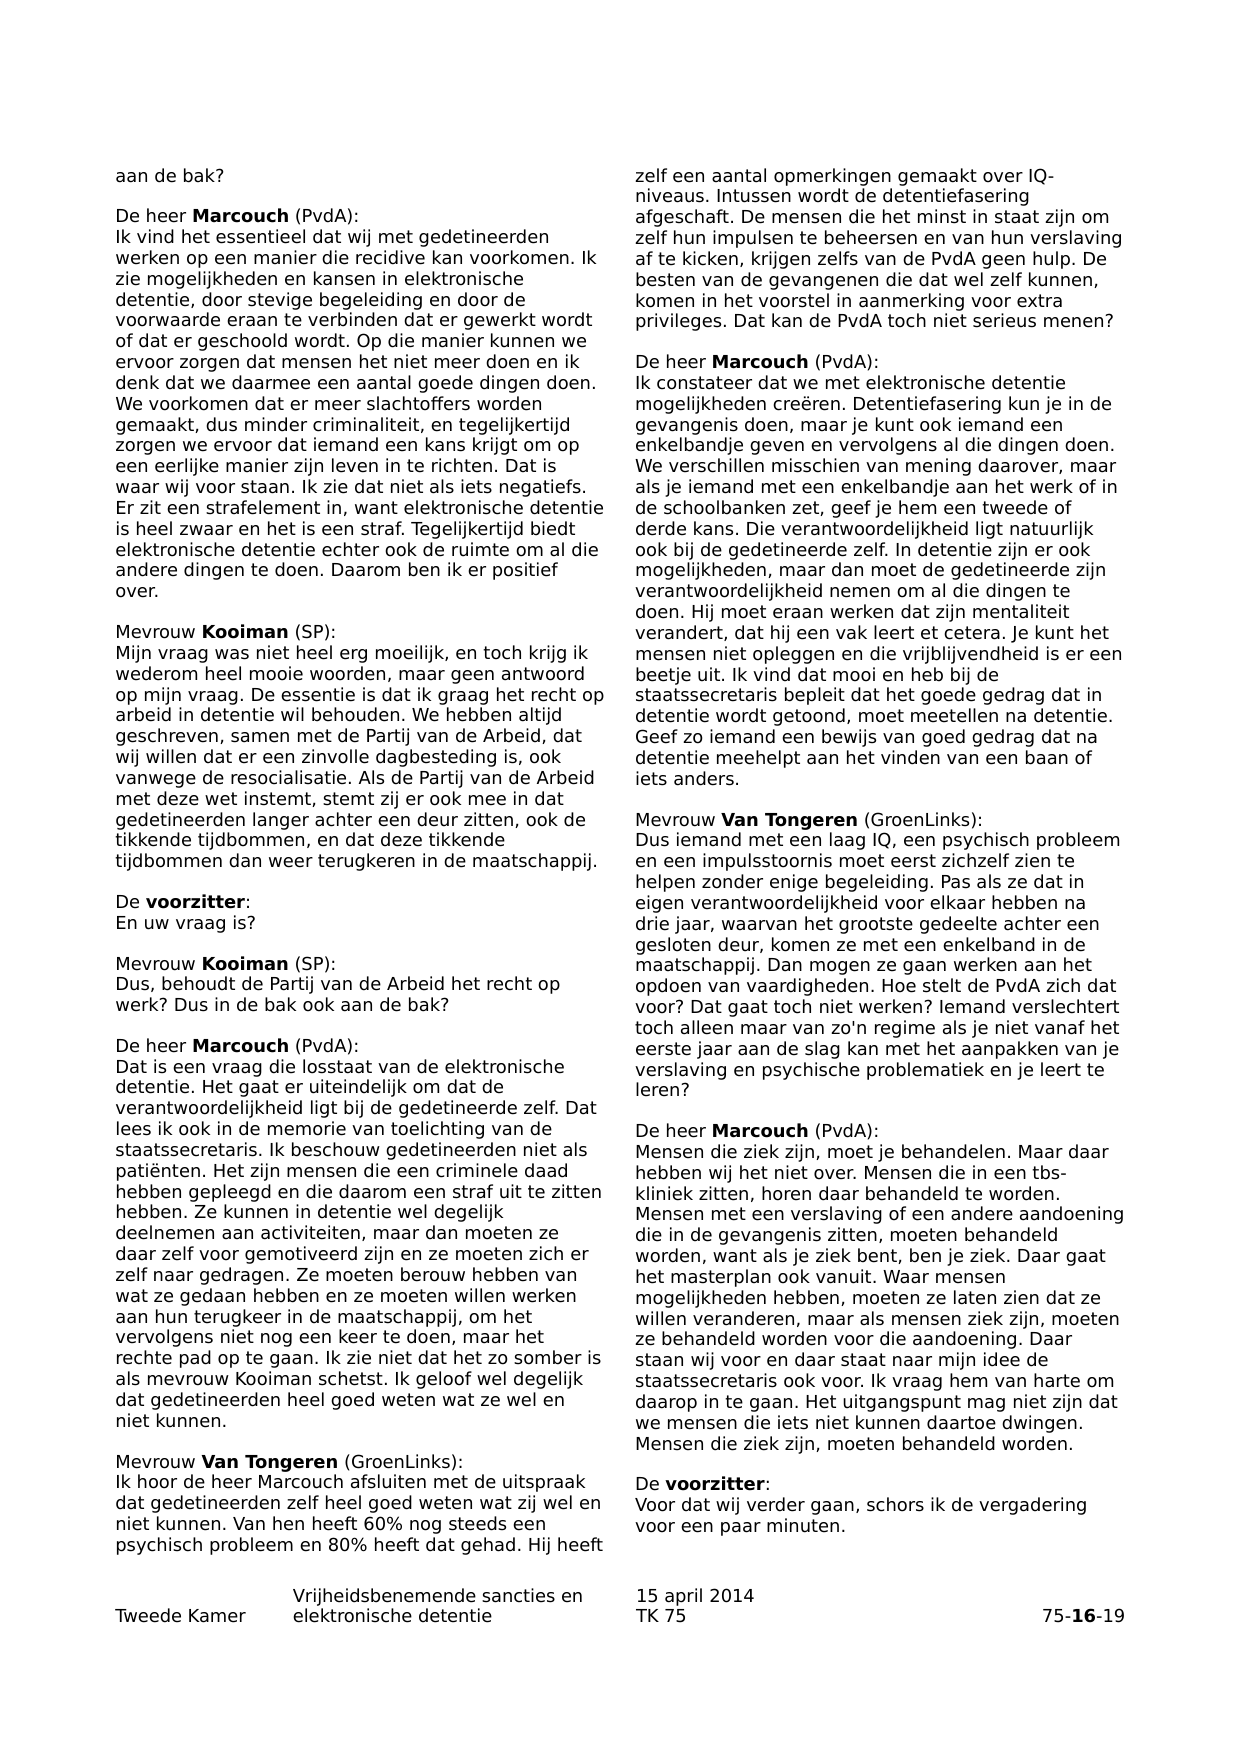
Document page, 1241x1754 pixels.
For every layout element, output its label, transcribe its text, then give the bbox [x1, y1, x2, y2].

text Mevrouw Kooiman (SP): [115, 622, 605, 643]
text De voorzitter: [635, 1474, 1125, 1495]
text Voor dat wij verder gaan, schors ik de vergadering voor een paar minuten. [635, 1495, 1125, 1537]
text Mijn vraag was niet heel erg moeilijk, en toch krijg ik wederom heel mooie woorden, maar geen antwoord op mijn vraag. De essentie is dat ik graag het recht op arbeid in detentie wil behouden. We hebben altijd geschreven, samen met de Partij van de Arbeid, dat wij willen dat er een zinvolle dagbesteding is, ook vanwege de resocialisatie. Als de Partij van de Arbeid met deze wet instemt, stemt zij er ook mee in dat gedetineerden langer achter een deur zitten, ook de tikkende tijdbommen, en dat deze tikkende tijdbommen dan weer terugkeren in de maatschappij. [115, 643, 605, 872]
text Dus, behoudt de Partij van de Arbeid het recht op werk? Dus in de bak ook aan de bak? [115, 974, 605, 1016]
text De heer Marcouch (PvdA): [115, 1036, 605, 1056]
text Dus iemand met een laag IQ, een psychisch probleem en een impulsstoornis moet eerst zichzelf zien te helpen zonder enige begeleiding. Pas als ze dat in eigen verantwoordelijkheid voor elkaar hebben na drie jaar, waarvan het grootste gedeelte achter een gesloten deur, komen ze met een enkelband in de maatschappij. Dan mogen ze gaan werken aan het opdoen van vaardigheden. Hoe stelt de PvdA zich dat voor? Dat gaat toch niet werken? Iemand verslechtert toch alleen maar van zo'n regime als je niet vanaf het eerste jaar aan de slag kan met het aanpakken van je verslaving en psychische problematiek en je leert te leren? [635, 830, 1125, 1101]
text aan de bak? [115, 165, 605, 186]
text Mevrouw Kooiman (SP): [115, 953, 605, 974]
text De voorzitter: [115, 892, 605, 912]
text Ik vind het essentieel dat wij met gedetineerden werken op een manier die recidive kan voorkomen. Ik zie mogelijkheden en kansen in elektronische detentie, door stevige begeleiding en door de voorwaarde eraan te verbinden dat er gewerkt wordt of dat er geschoold wordt. Op die manier kunnen we ervoor zorgen dat mensen het niet meer doen en ik denk dat we daarmee een aantal goede dingen doen. We voorkomen dat er meer slachtoffers worden gemaakt, dus minder criminaliteit, en tegelijkertijd zorgen we ervoor dat iemand een kans krijgt om op een eerlijke manier zijn leven in te richten. Dat is waar wij voor staan. Ik zie dat niet als iets negatiefs. Er zit een strafelement in, want elektronische detentie is heel zwaar en het is een straf. Tegelijkertijd biedt elektronische detentie echter ook de ruimte om al die andere dingen te doen. Daarom ben ik er positief over. [115, 227, 605, 602]
text De heer Marcouch (PvdA): [635, 1121, 1125, 1142]
text De heer Marcouch (PvdA): [635, 352, 1125, 373]
text Mensen die ziek zijn, moet je behandelen. Maar daar hebben wij het niet over. Mensen die in een tbs-kliniek zitten, horen daar behandeld te worden. Mensen met een verslaving of een andere aandoening die in de gevangenis zitten, moeten behandeld worden, want als je ziek bent, ben je ziek. Daar gaat het masterplan ook vanuit. Waar mensen mogelijkheden hebben, moeten ze laten zien dat ze willen veranderen, maar als mensen ziek zijn, moeten ze behandeld worden voor die aandoening. Daar staan wij voor en daar staat naar mijn idee de staatssecretaris ook voor. Ik vraag hem van harte om daarop in te gaan. Het uitgangspunt mag niet zijn dat we mensen die iets niet kunnen daartoe dwingen. Mensen die ziek zijn, moeten behandeld worden. [635, 1142, 1125, 1454]
text Dat is een vraag die losstaat van de elektronische detentie. Het gaat er uiteindelijk om dat de verantwoordelijkheid ligt bij de gedetineerde zelf. Dat lees ik ook in de memorie van toelichting van de staatssecretaris. Ik beschouw gedetineerden niet als patiënten. Het zijn mensen die een criminele daad hebben gepleegd en die daarom een straf uit te zitten hebben. Ze kunnen in detentie wel degelijk deelnemen aan activiteiten, maar dan moeten ze daar zelf voor gemotiveerd zijn en ze moeten zich er zelf naar gedragen. Ze moeten berouw hebben van wat ze gedaan hebben en ze moeten willen werken aan hun terugkeer in de maatschappij, om het vervolgens niet nog een keer te doen, maar het rechte pad op te gaan. Ik zie niet dat het zo somber is als mevrouw Kooiman schetst. Ik geloof wel degelijk dat gedetineerden heel goed weten wat ze wel en niet kunnen. [115, 1056, 605, 1431]
text Ik constateer dat we met elektronische detentie mogelijkheden creëren. Detentiefasering kun je in de gevangenis doen, maar je kunt ook iemand een enkelbandje geven en vervolgens al die dingen doen. We verschillen misschien van mening daarover, maar als je iemand met een enkelbandje aan het werk of in de schoolbanken zet, geef je hem een tweede of derde kans. Die verantwoordelijkheid ligt natuurlijk ook bij de gedetineerde zelf. In detentie zijn er ook mogelijkheden, maar dan moet de gedetineerde zijn verantwoordelijkheid nemen om al die dingen te doen. Hij moet eraan werken dat zijn mentaliteit verandert, dat hij een vak leert et cetera. Je kunt het mensen niet opleggen en die vrijblijvendheid is er een beetje uit. Ik vind dat mooi en heb bij de staatssecretaris bepleit dat het goede gedrag dat in detentie wordt getoond, moet meetellen na detentie. Geef zo iemand een bewijs van goed gedrag dat na detentie meehelpt aan het vinden van een baan of iets anders. [635, 373, 1125, 789]
text Ik hoor de heer Marcouch afsluiten met de uitspraak dat gedetineerden zelf heel goed weten wat zij wel en niet kunnen. Van hen heeft 60% nog steeds een psychisch probleem en 80% heeft dat gehad. Hij heeft [115, 1472, 605, 1556]
text Mevrouw Van Tongeren (GroenLinks): [115, 1451, 605, 1472]
text zelf een aantal opmerkingen gemaakt over IQ-niveaus. Intussen wordt de detentiefasering afgeschaft. De mensen die het minst in staat zijn om zelf hun impulsen te beheersen en van hun verslaving af te kicken, krijgen zelfs van de PvdA geen hulp. De besten van de gevangenen die dat wel zelf kunnen, komen in het voorstel in aanmerking voor extra privileges. Dat kan de PvdA toch niet serieus menen? [635, 165, 1125, 332]
text En uw vraag is? [115, 912, 605, 933]
text Mevrouw Van Tongeren (GroenLinks): [635, 809, 1125, 830]
text De heer Marcouch (PvdA): [115, 206, 605, 227]
